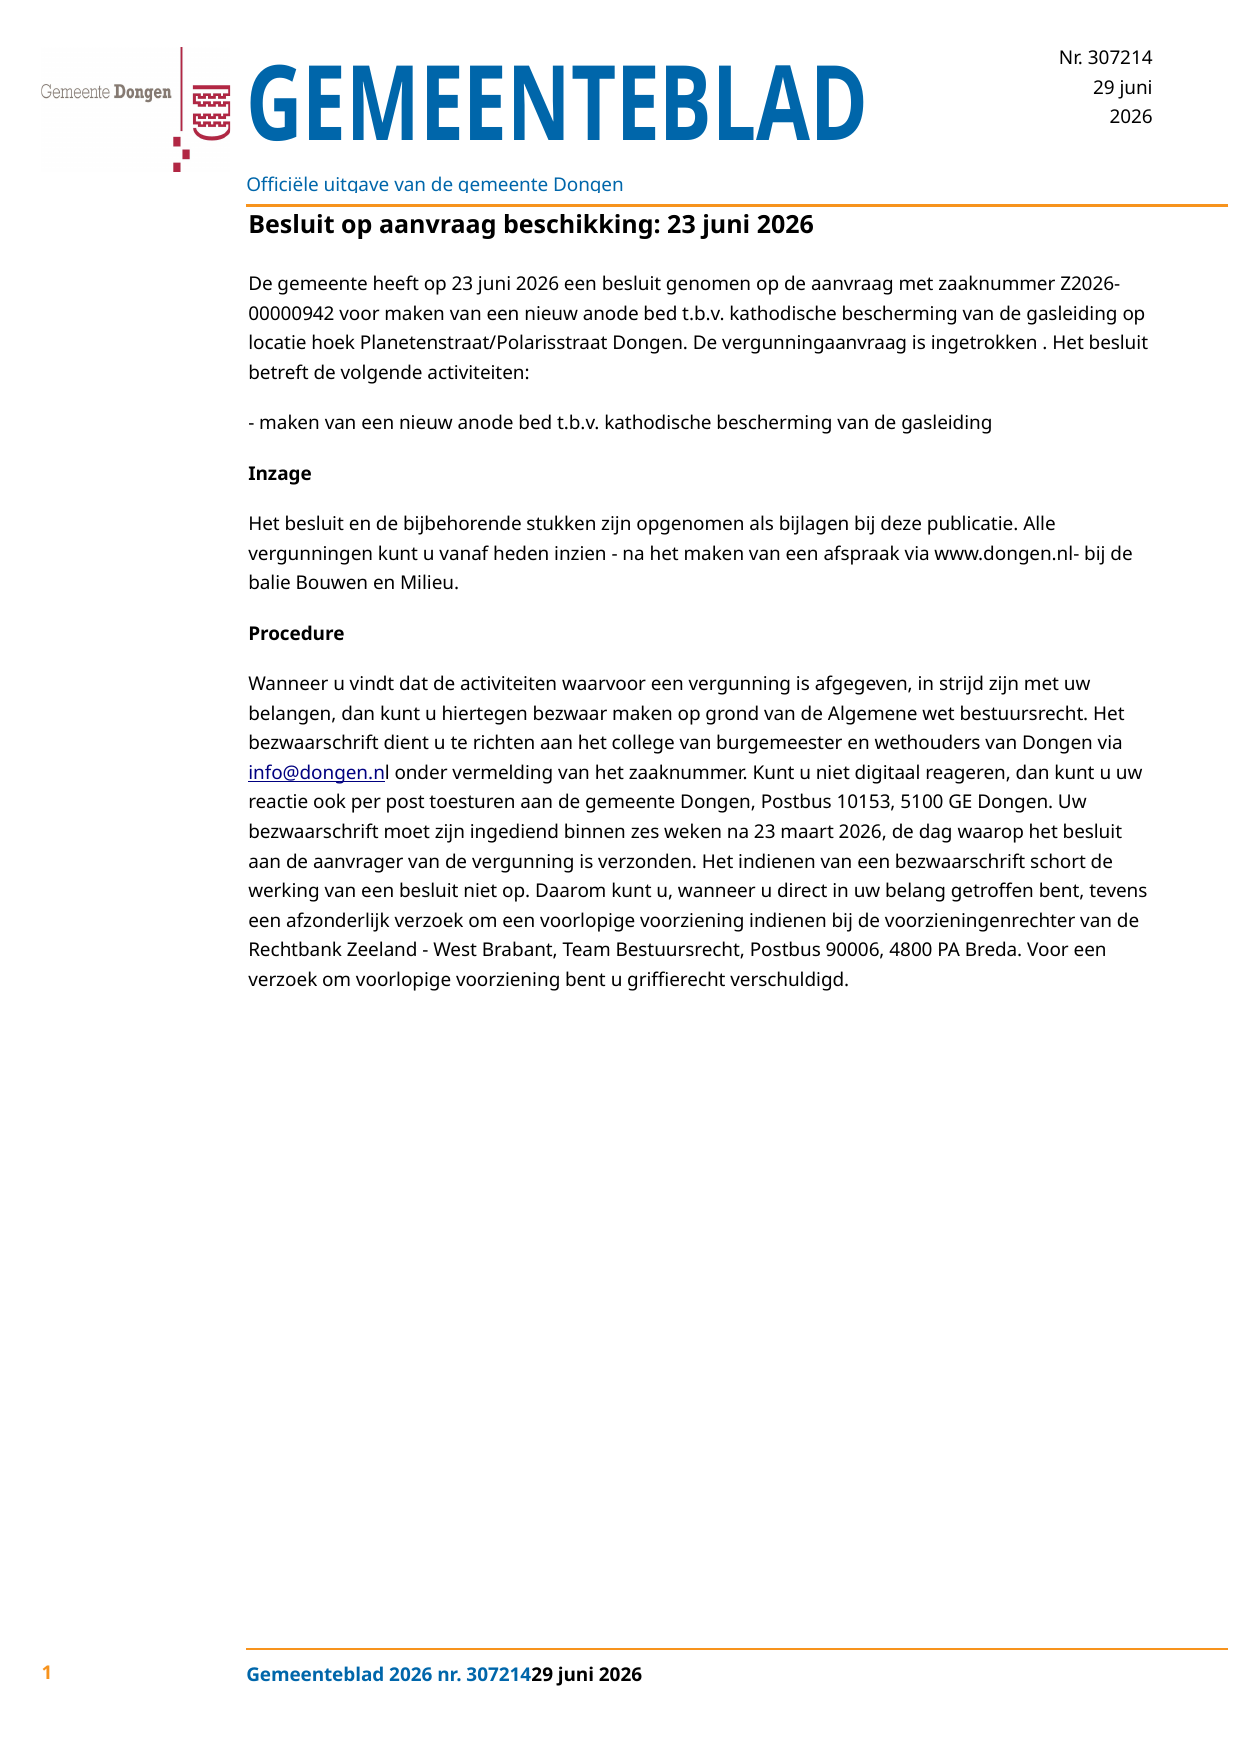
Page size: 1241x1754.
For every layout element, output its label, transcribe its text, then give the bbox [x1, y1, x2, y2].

text Wanneer u vindt dat de activiteiten waarvoor een vergunning is afgegeven, in strijd zijn met uw belangen, dan kunt u hiertegen bezwaar maken op grond van de Algemene wet bestuursrecht. Het bezwaarschrift dient u te richten aan het college van burgemeester en wethouders van Dongen via info@dongen.nl onder vermelding van het zaaknummer. Kunt u niet digitaal reageren, dan kunt u uw reactie ook per post toesturen aan de gemeente Dongen, Postbus 10153, 5100 GE Dongen. Uw bezwaarschrift moet zijn ingediend binnen zes weken na 23 maart 2026, de dag waarop het besluit aan de aanvrager van de vergunning is verzonden. Het indienen van een bezwaarschrift schort de werking van een besluit niet op. Daarom kunt u, wanneer u direct in uw belang getroffen bent, tevens een afzonderlijk verzoek om een voorlopige voorziening indienen bij de voorzieningenrechter van de Rechtbank Zeeland - West Brabant, Team Bestuursrecht, Postbus 90006, 4800 PA Breda. Voor een verzoek om voorlopige voorziening bent u griffierecht verschuldigd. [248, 670, 1152, 992]
text Procedure [248, 620, 1152, 646]
text Het besluit en de bijbehorende stukken zijn opgenomen als bijlagen bij deze publicatie. Alle vergunningen kunt u vanaf heden inzien - na het maken van een afspraak via www.dongen.nl- bij de balie Bouwen en Milieu. [248, 510, 1152, 595]
text Inzage [248, 460, 1152, 486]
text Besluit op aanvraag beschikking: 23 juni 2026 [248, 207, 1152, 241]
text - maken van een nieuw anode bed t.b.v. kathodische bescherming van de gasleiding [248, 409, 1152, 435]
picture [41, 47, 231, 172]
text De gemeente heeft op 23 juni 2026 een besluit genomen op de aanvraag met zaaknummer Z2026-00000942 voor maken van een nieuw anode bed t.b.v. kathodische bescherming van de gasleiding op locatie hoek Planetenstraat/Polarisstraat Dongen. De vergunningaanvraag is ingetrokken . Het besluit betreft de volgende activiteiten: [248, 270, 1152, 385]
